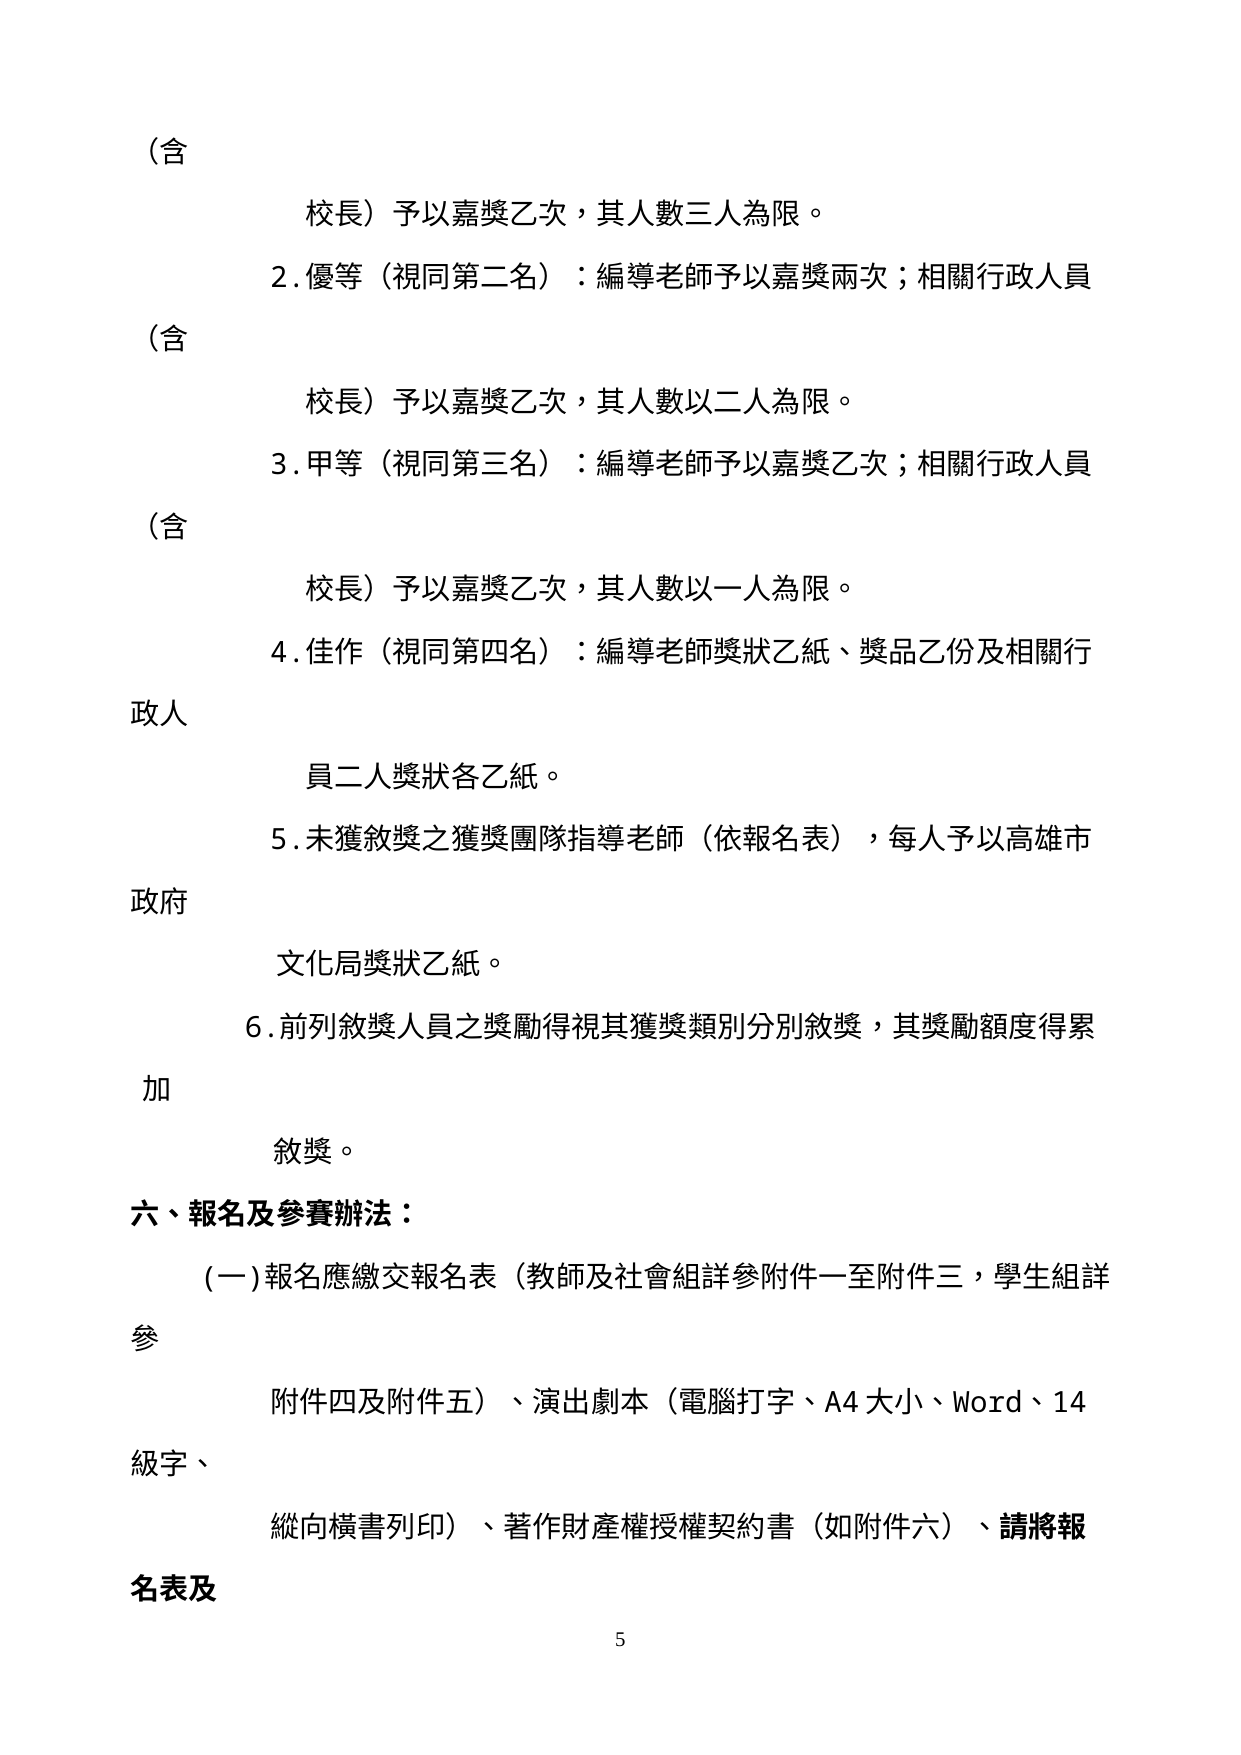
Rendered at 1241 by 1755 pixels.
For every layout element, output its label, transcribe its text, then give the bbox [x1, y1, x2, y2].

text 校長）予以嘉獎乙次，其人數三人為限。 [130, 170, 1110, 233]
text 6.前列敘獎人員之獎勵得視其獲獎類別分別敘獎，其獎勵額度得累加 [142, 983, 1110, 1108]
text 3.甲等（視同第三名）：編導老師予以嘉獎乙次；相關行政人員（含 [130, 420, 1110, 545]
text 附件四及附件五）、演出劇本（電腦打字、A4大小、Word、14級字、 [130, 1358, 1110, 1483]
text 敘獎。 [142, 1108, 1110, 1170]
text (一)報名應繳交報名表（教師及社會組詳參附件一至附件三，學生組詳參 [130, 1233, 1110, 1358]
text 5.未獲敘獎之獲獎團隊指導老師（依報名表），每人予以高雄市政府 [130, 795, 1110, 920]
text （含 [130, 108, 1110, 170]
text 文化局獎狀乙紙。 [130, 920, 1110, 983]
text 六、報名及參賽辦法： [130, 1170, 1110, 1233]
text 校長）予以嘉獎乙次，其人數以二人為限。 [130, 358, 1110, 420]
text 員二人獎狀各乙紙。 [130, 733, 1110, 795]
text 4.佳作（視同第四名）：編導老師獎狀乙紙、獎品乙份及相關行政人 [130, 608, 1110, 733]
text 縱向橫書列印）、著作財產權授權契約書（如附件六）、請將報名表及 [130, 1483, 1110, 1608]
text 2.優等（視同第二名）：編導老師予以嘉獎兩次；相關行政人員（含 [130, 233, 1110, 358]
text 校長）予以嘉獎乙次，其人數以一人為限。 [130, 545, 1110, 608]
